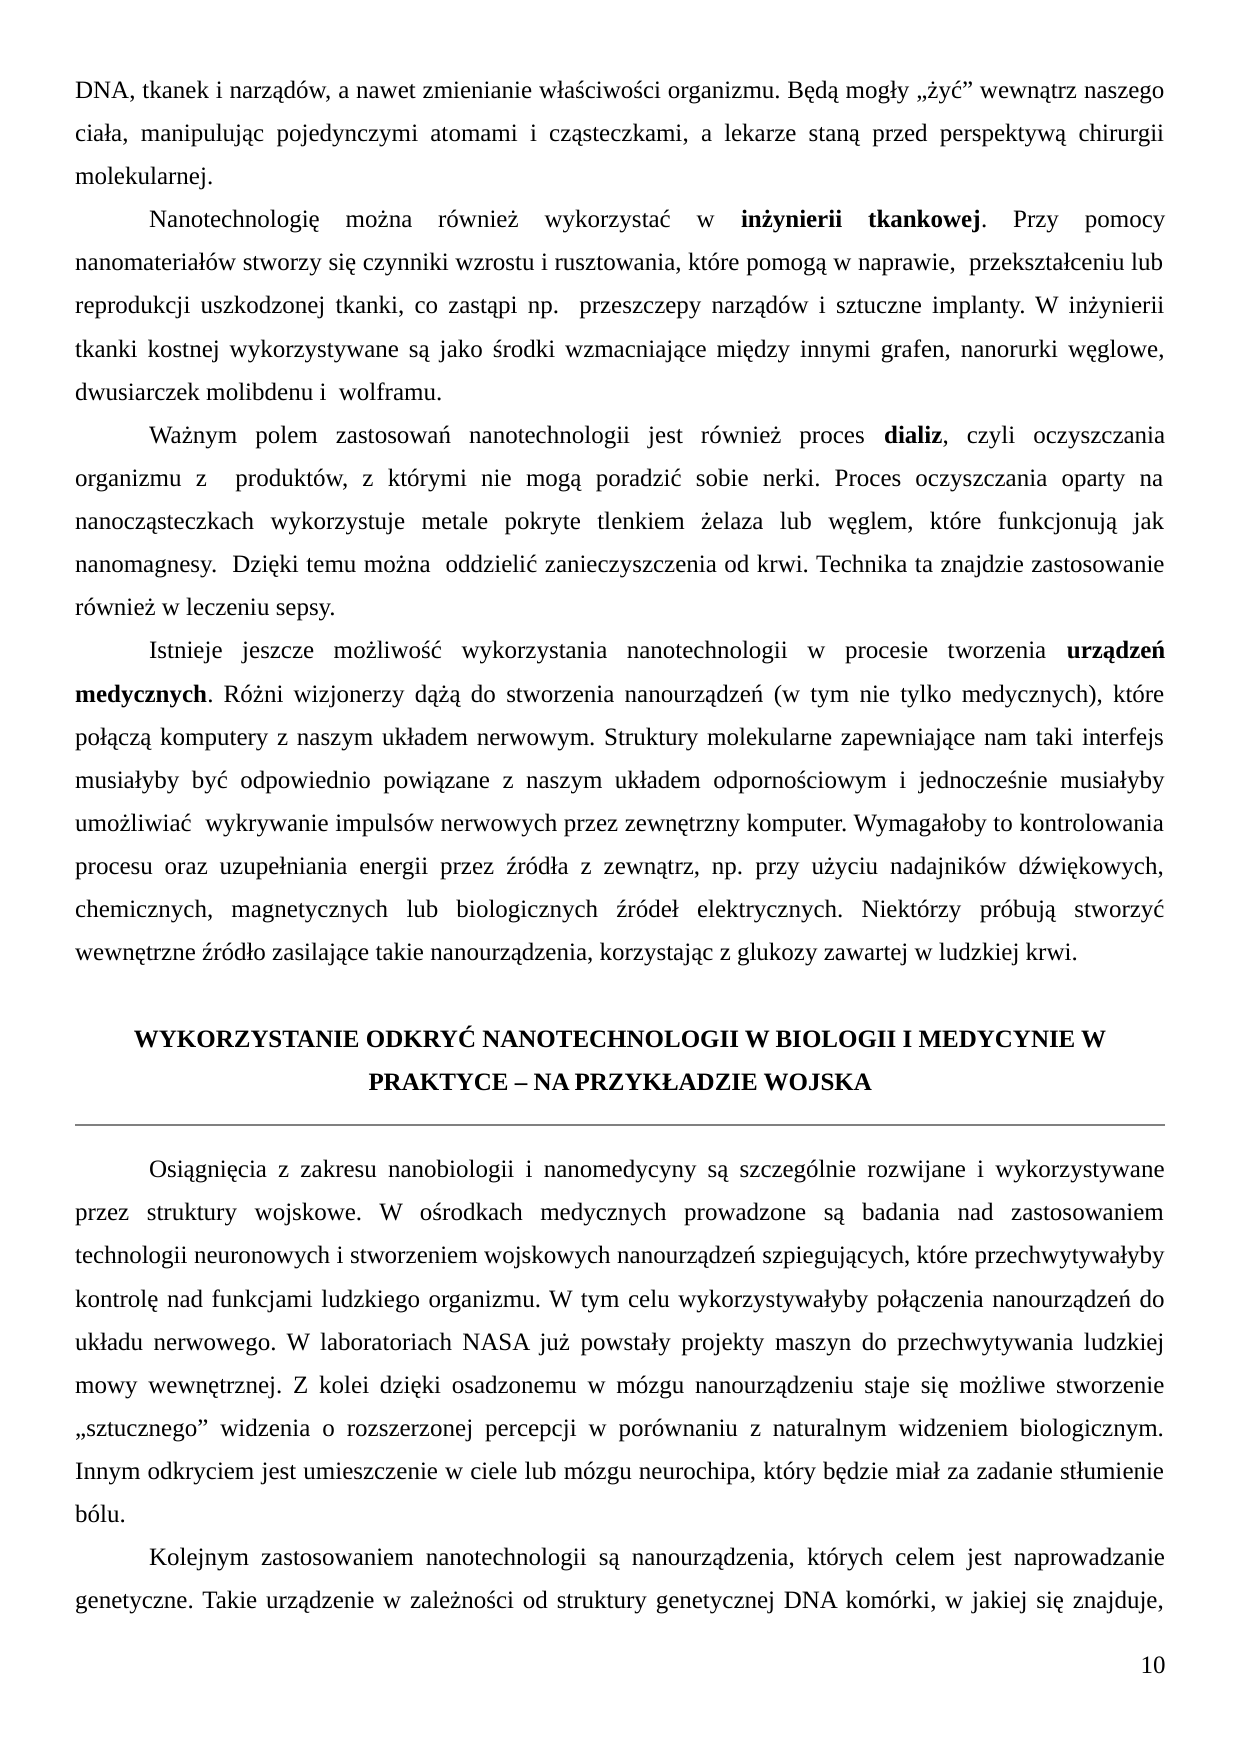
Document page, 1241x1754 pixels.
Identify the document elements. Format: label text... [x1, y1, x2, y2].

text WYKORZYSTANIE ODKRYĆ NANOTECHNOLOGII W BIOLOGII I MEDYCYNIE W PRAKTYCE – NA PRZYKŁADZIE WOJSKA [75, 1024, 1165, 1096]
text DNA, tkanek i narządów, a nawet zmienianie właściwości organizmu. Będą mogły „żyć” wewnątrz naszego ciała, manipulując pojedynczymi atomami i cząsteczkami, a lekarze staną przed perspektywą chirurgii molekularnej. [75, 75, 1165, 190]
text Istnieje jeszcze możliwość wykorzystania nanotechnologii w procesie tworzenia urządzeń medycznych. Różni wizjonerzy dążą do stworzenia nanourządzeń (w tym nie tylko medycznych), które połączą komputery z naszym układem nerwowym. Struktury molekularne zapewniające nam taki interfejs musiałyby być odpowiednio powiązane z naszym układem odpornościowym i jednocześnie musiałyby umożliwiać wykrywanie impulsów nerwowych przez zewnętrzny komputer. Wymagałoby to kontrolowania procesu oraz uzupełniania energii przez źródła z zewnątrz, np. przy użyciu nadajników dźwiękowych, chemicznych, magnetycznych lub biologicznych źródeł elektrycznych. Niektórzy próbują stworzyć wewnętrzne źródło zasilające takie nanourządzenia, korzystając z glukozy zawartej w ludzkiej krwi. [75, 636, 1165, 966]
text Kolejnym zastosowaniem nanotechnologii są nanourządzenia, których celem jest naprowadzanie genetyczne. Takie urządzenie w zależności od struktury genetycznej DNA komórki, w jakiej się znajduje, [75, 1542, 1165, 1614]
text Ważnym polem zastosowań nanotechnologii jest również proces dializ, czyli oczyszczania organizmu z produktów, z którymi nie mogą poradzić sobie nerki. Proces oczyszczania oparty na nanocząsteczkach wykorzystuje metale pokryte tlenkiem żelaza lub węglem, które funkcjonują jak nanomagnesy. Dzięki temu można oddzielić zanieczyszczenia od krwi. Technika ta znajdzie zastosowanie również w leczeniu sepsy. [75, 420, 1165, 621]
text Nanotechnologię można również wykorzystać w inżynierii tkankowej. Przy pomocy nanomateriałów stworzy się czynniki wzrostu i rusztowania, które pomogą w naprawie, przekształceniu lub reprodukcji uszkodzonej tkanki, co zastąpi np. przeszczepy narządów i sztuczne implanty. W inżynierii tkanki kostnej wykorzystywane są jako środki wzmacniające między innymi grafen, nanorurki węglowe, dwusiarczek molibdenu i wolframu. [75, 204, 1165, 406]
text Osiągnięcia z zakresu nanobiologii i nanomedycyny są szczególnie rozwijane i wykorzystywane przez struktury wojskowe. W ośrodkach medycznych prowadzone są badania nad zastosowaniem technologii neuronowych i stworzeniem wojskowych nanourządzeń szpiegujących, które przechwytywałyby kontrolę nad funkcjami ludzkiego organizmu. W tym celu wykorzystywałyby połączenia nanourządzeń do układu nerwowego. W laboratoriach NASA już powstały projekty maszyn do przechwytywania ludzkiej mowy wewnętrznej. Z kolei dzięki osadzonemu w mózgu nanourządzeniu staje się możliwe stworzenie „sztucznego” widzenia o rozszerzonej percepcji w porównaniu z naturalnym widzeniem biologicznym. Innym odkryciem jest umieszczenie w ciele lub mózgu neurochipa, który będzie miał za zadanie stłumienie bólu. [75, 1154, 1165, 1528]
